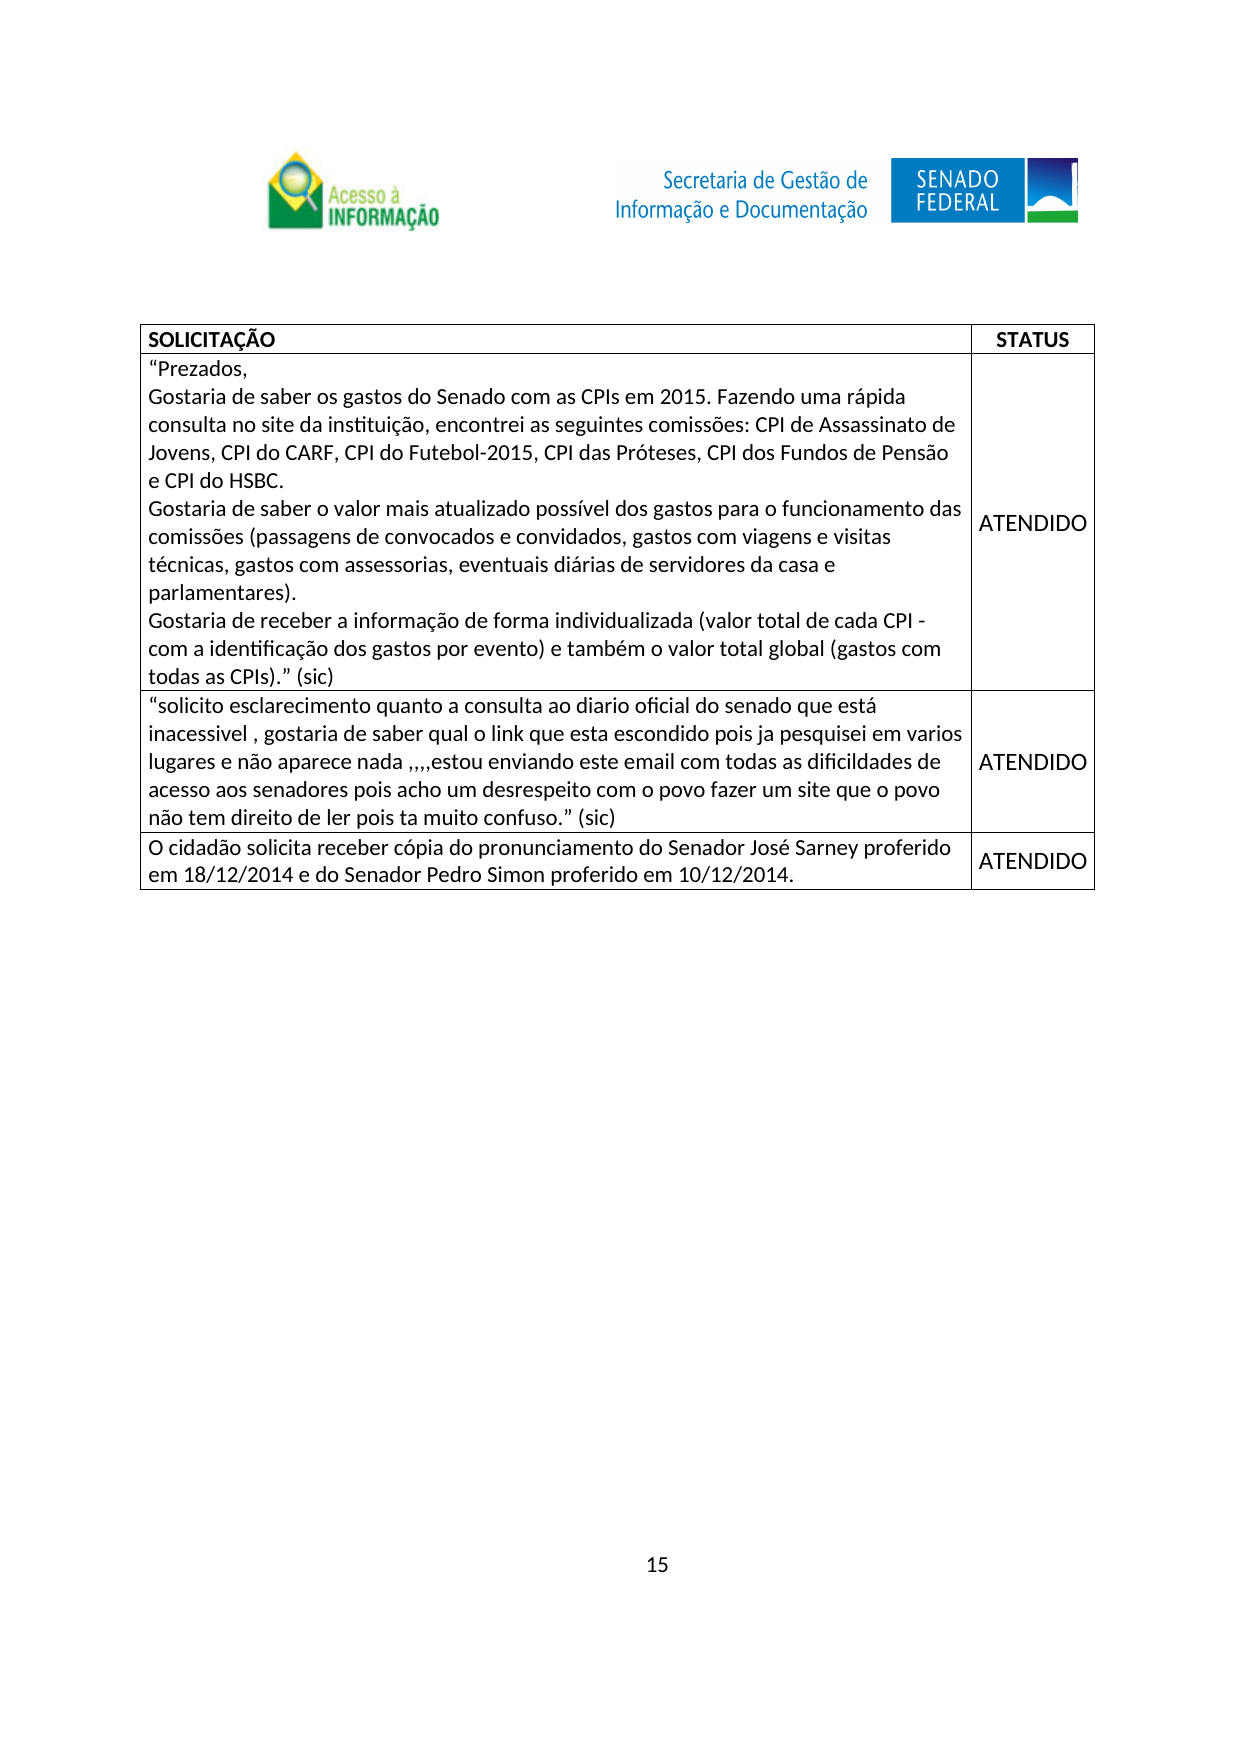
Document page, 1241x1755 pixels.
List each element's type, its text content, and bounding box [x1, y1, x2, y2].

table_cell O cidadão solicita receber cópia do pronunciamento do Senador José Sarney proferido em 18/12/2014 e do Senador Pedro Simon proferido em 10/12/2014. [141, 833, 971, 889]
table_header STATUS [972, 325, 1094, 353]
table_header SOLICITAÇÃO [141, 325, 971, 353]
table_cell ATENDIDO [972, 833, 1094, 889]
table_cell ATENDIDO [972, 354, 1094, 690]
table_cell “Prezados, Gostaria de saber os gastos do Senado com as CPIs em 2015. Fazendo uma rápida consulta no site da instituição, encontrei as seguintes comissões: CPI de Assassinato de Jovens, CPI do CARF, CPI do Futebol-2015, CPI das Próteses, CPI dos Fundos de Pensão e CPI do HSBC. Gostaria de saber o valor mais atualizado possível dos gastos para o funcionamento das comissões (passagens de convocados e convidados, gastos com viagens e visitas técnicas, gastos com assessorias, eventuais diárias de servidores da casa e parlamentares). Gostaria de receber a informação de forma individualizada (valor total de cada CPI - com a identificação dos gastos por evento) e também o valor total global (gastos com todas as CPIs).” (sic) [141, 354, 971, 690]
table_cell “solicito esclarecimento quanto a consulta ao diario oficial do senado que está inacessivel , gostaria de saber qual o link que esta escondido pois ja pesquisei em varios lugares e não aparece nada ,,,,estou enviando este email com todas as dificildades de acesso aos senadores pois acho um desrespeito com o povo fazer um site que o povo não tem direito de ler pois ta muito confuso.” (sic) [141, 691, 971, 832]
table_cell ATENDIDO [972, 691, 1094, 832]
